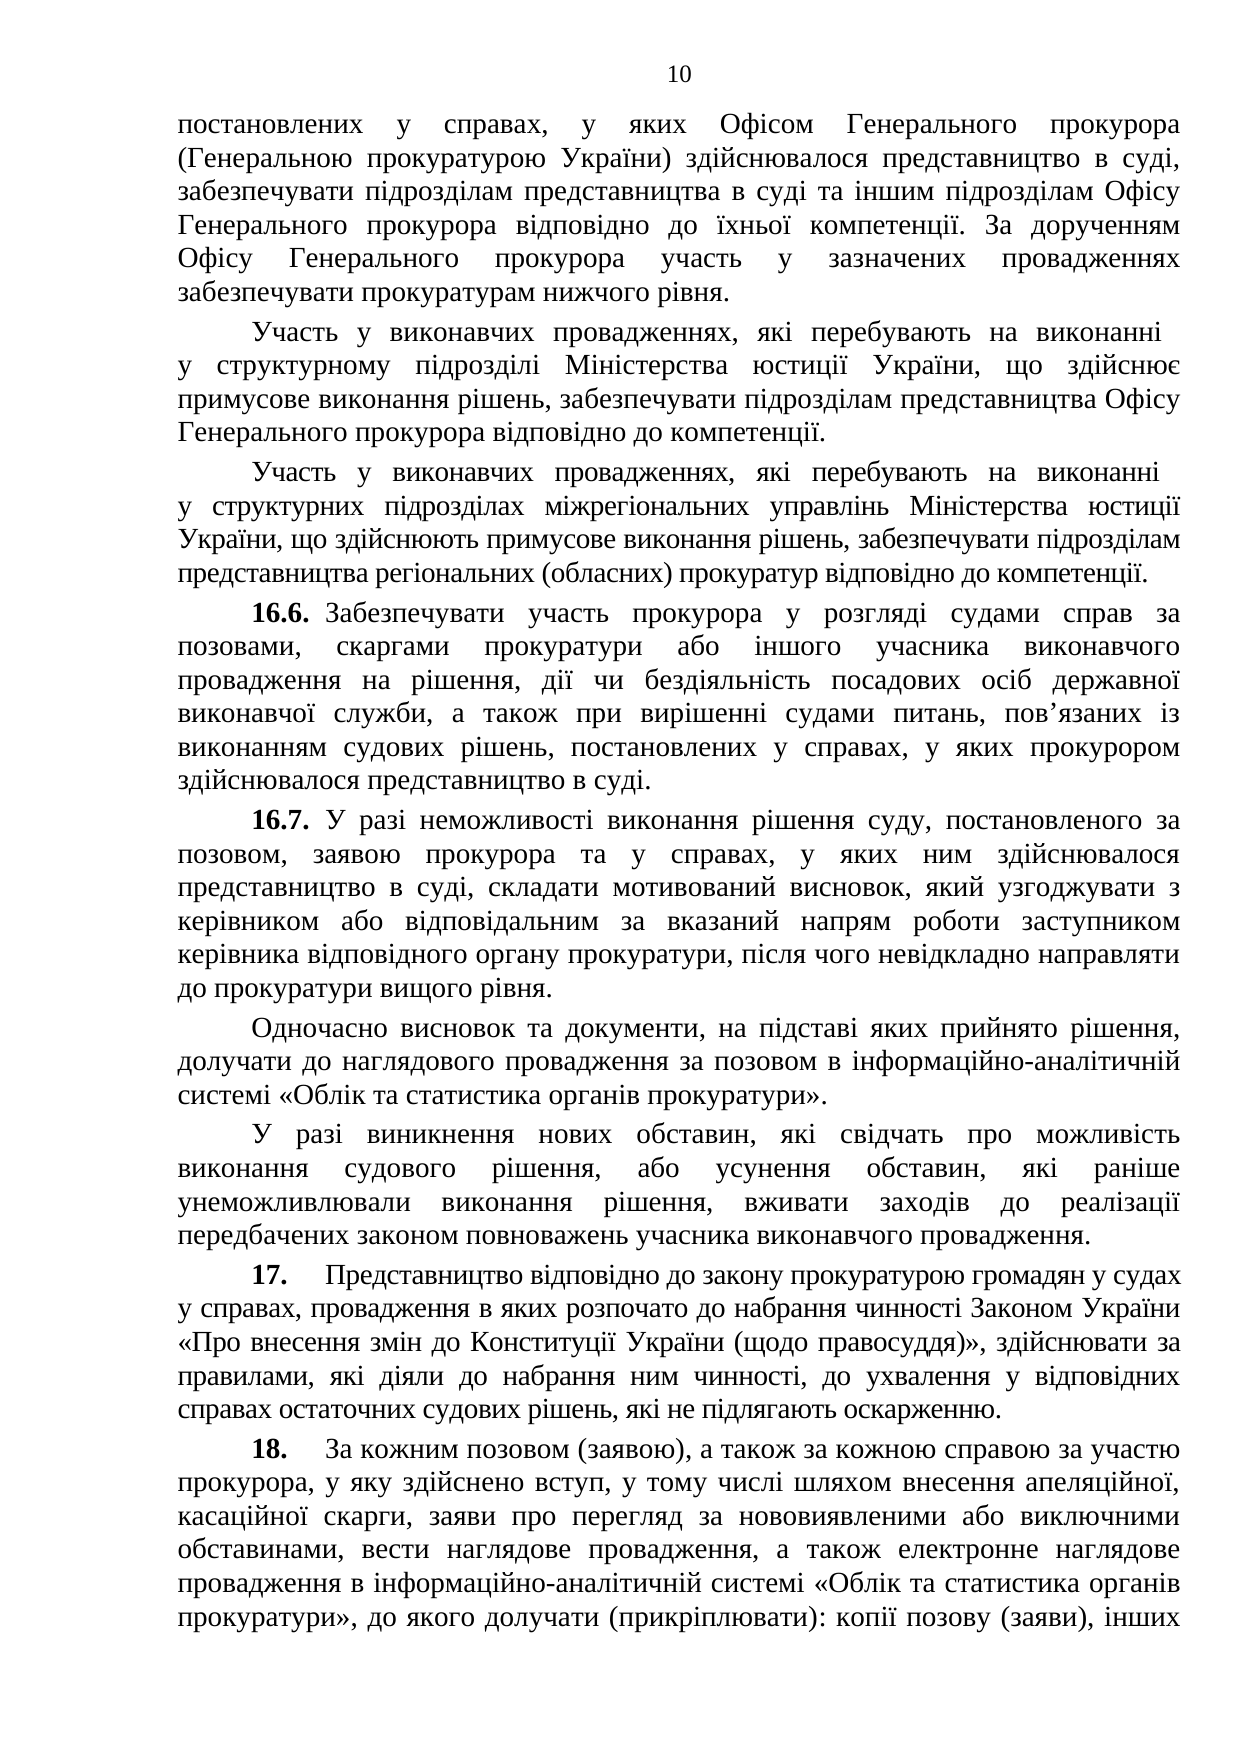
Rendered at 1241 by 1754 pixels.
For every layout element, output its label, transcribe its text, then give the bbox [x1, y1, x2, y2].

text Одночасно висновок та документи, на підставі яких прийнято рішення, долучати до наглядового провадження за позовом в інформаційно-аналітичній системі «Облік та статистика органів прокуратури». [177, 1010, 1181, 1110]
text 18. За кожним позовом (заявою), а також за кожною справою за участю прокурора, у яку здійснено вступ, у тому числі шляхом внесення апеляційної, касаційної скарги, заяви про перегляд за нововиявленими або виключними обставинами, вести наглядове провадження, а також електронне наглядове провадження в інформаційно-аналітичній системі «Облік та статистика органів прокуратури», до якого долучати (прикріплювати): копії позову (заяви), інших [177, 1431, 1181, 1632]
text У разі виникнення нових обставин, які свідчать про можливість виконання судового рішення, або усунення обставин, які раніше унеможливлювали виконання рішення, вживати заходів до реалізації передбачених законом повноважень учасника виконавчого провадження. [177, 1117, 1181, 1251]
text постановлених у справах, у яких Офісом Генерального прокурора (Генеральною прокуратурою України) здійснювалося представництво в суді, забезпечувати підрозділам представництва в суді та іншим підрозділам Офісу Генерального прокурора відповідно до їхньої компетенції. За дорученням Офісу Генерального прокурора участь у зазначених провадженнях забезпечувати прокуратурам нижчого рівня. [177, 106, 1181, 308]
text Участь у виконавчих провадженнях, які перебувають на виконанні у структурних підрозділах міжрегіональних управлінь Міністерства юстиції України, що здійснюють примусове виконання рішень, забезпечувати підрозділам представництва регіональних (обласних) прокуратур відповідно до компетенції. [177, 454, 1181, 588]
text 16.6. Забезпечувати участь прокурора у розгляді судами справ за позовами, скаргами прокуратури або іншого учасника виконавчого провадження на рішення, дії чи бездіяльність посадових осіб державної виконавчої служби, а також при вирішенні судами питань, пов’язаних із виконанням судових рішень, постановлених у справах, у яких прокурором здійснювалося представництво в суді. [177, 595, 1181, 796]
text Участь у виконавчих провадженнях, які перебувають на виконанні у структурному підрозділі Міністерства юстиції України, що здійснює примусове виконання рішень, забезпечувати підрозділам представництва Офісу Генерального прокурора відповідно до компетенції. [177, 314, 1181, 448]
text 16.7. У разі неможливості виконання рішення суду, постановленого за позовом, заявою прокурора та у справах, у яких ним здійснювалося представництво в суді, складати мотивований висновок, який узгоджувати з керівником або відповідальним за вказаний напрям роботи заступником керівника відповідного органу прокуратури, після чого невідкладно направляти до прокуратури вищого рівня. [177, 802, 1181, 1003]
text 17. Представництво відповідно до закону прокуратурою громадян у судах у справах, провадження в яких розпочато до набрання чинності Законом України «Про внесення змін до Конституції України (щодо правосуддя)», здійснювати за правилами, які діяли до набрання ним чинності, до ухвалення у відповідних справах остаточних судових рішень, які не підлягають оскарженню. [177, 1257, 1181, 1425]
